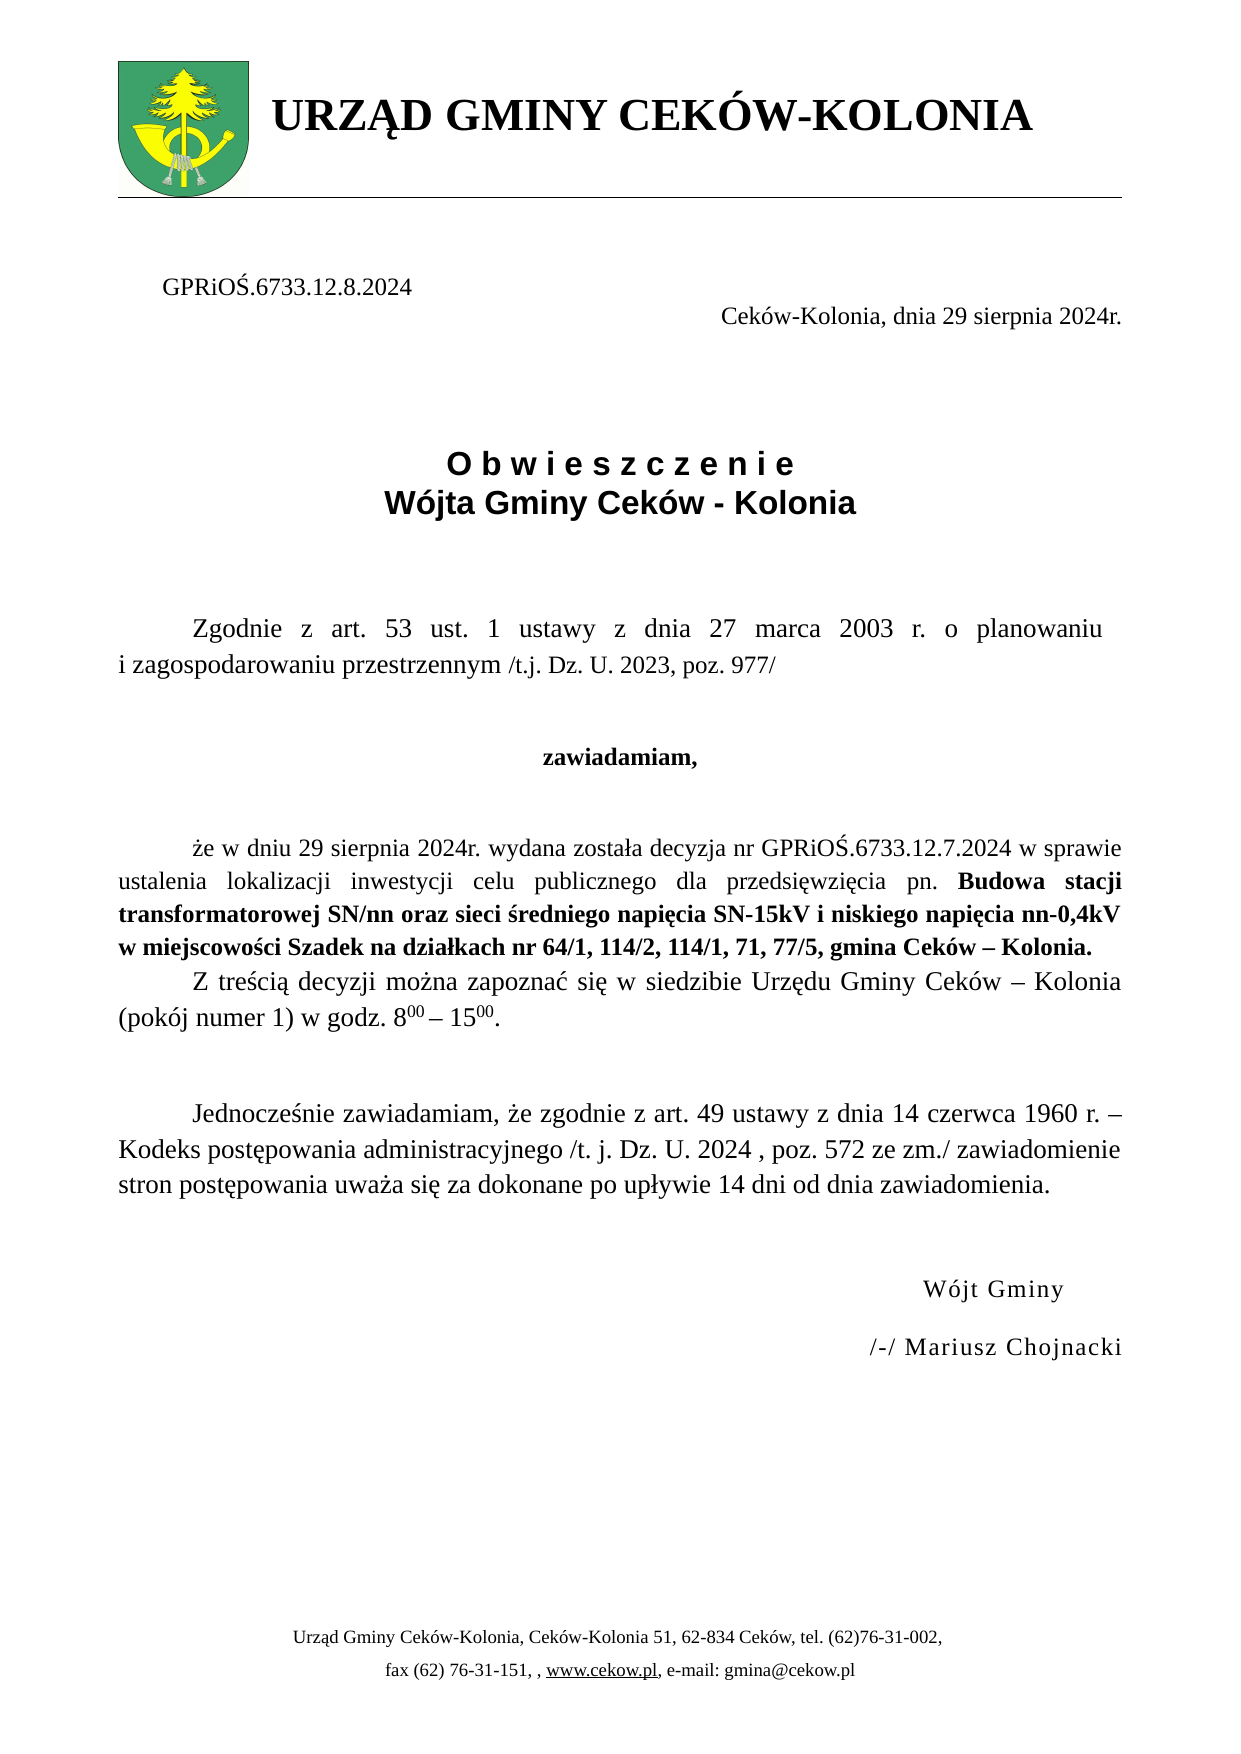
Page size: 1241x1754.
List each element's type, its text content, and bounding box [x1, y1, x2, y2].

text GPRiOŚ.6733.12.8.2024 Ceków-Kolonia, dnia 29 sierpnia 2024r. [118, 272, 1122, 329]
text Z treścią decyzji można zapoznać się w siedzibie Urzędu Gminy Ceków – Kolonia (pokój numer 1) w godz. 800 – 1500. [118, 965, 1122, 1032]
text Wójt Gminy [118, 1274, 1122, 1303]
text zawiadamiam, [118, 742, 1122, 771]
text że w dniu 29 sierpnia 2024r. wydana została decyzja nr GPRiOŚ.6733.12.7.2024 w sprawie ustalenia lokalizacji inwestycji celu publicznego dla przedsięwzięcia pn. Budowa stacji transformatorowej SN/nn oraz sieci średniego napięcia SN-15kV i niskiego napięcia nn-0,4kV w miejscowości Szadek na działkach nr 64/1, 114/2, 114/1, 71, 77/5, gmina Ceków – Kolonia. [118, 833, 1122, 961]
subtitle Wójta Gminy Ceków - Kolonia [118, 483, 1122, 521]
text Jednocześnie zawiadamiam, że zgodnie z art. 49 ustawy z dnia 14 czerwca 1960 r. – Kodeks postępowania administracyjnego /t. j. Dz. U. 2024 , poz. 572 ze zm./ zawiadomienie stron postępowania uważa się za dokonane po upływie 14 dni od dnia zawiadomienia. [118, 1097, 1122, 1200]
text /-/ Mariusz Chojnacki [118, 1332, 1122, 1361]
text Zgodnie z art. 53 ust. 1 ustawy z dnia 27 marca 2003 r. o planowaniu i zagospodarowaniu przestrzennym /t.j. Dz. U. 2023, poz. 977/ [118, 612, 1122, 679]
subtitle O b w i e s z c z e n i e [118, 444, 1122, 483]
